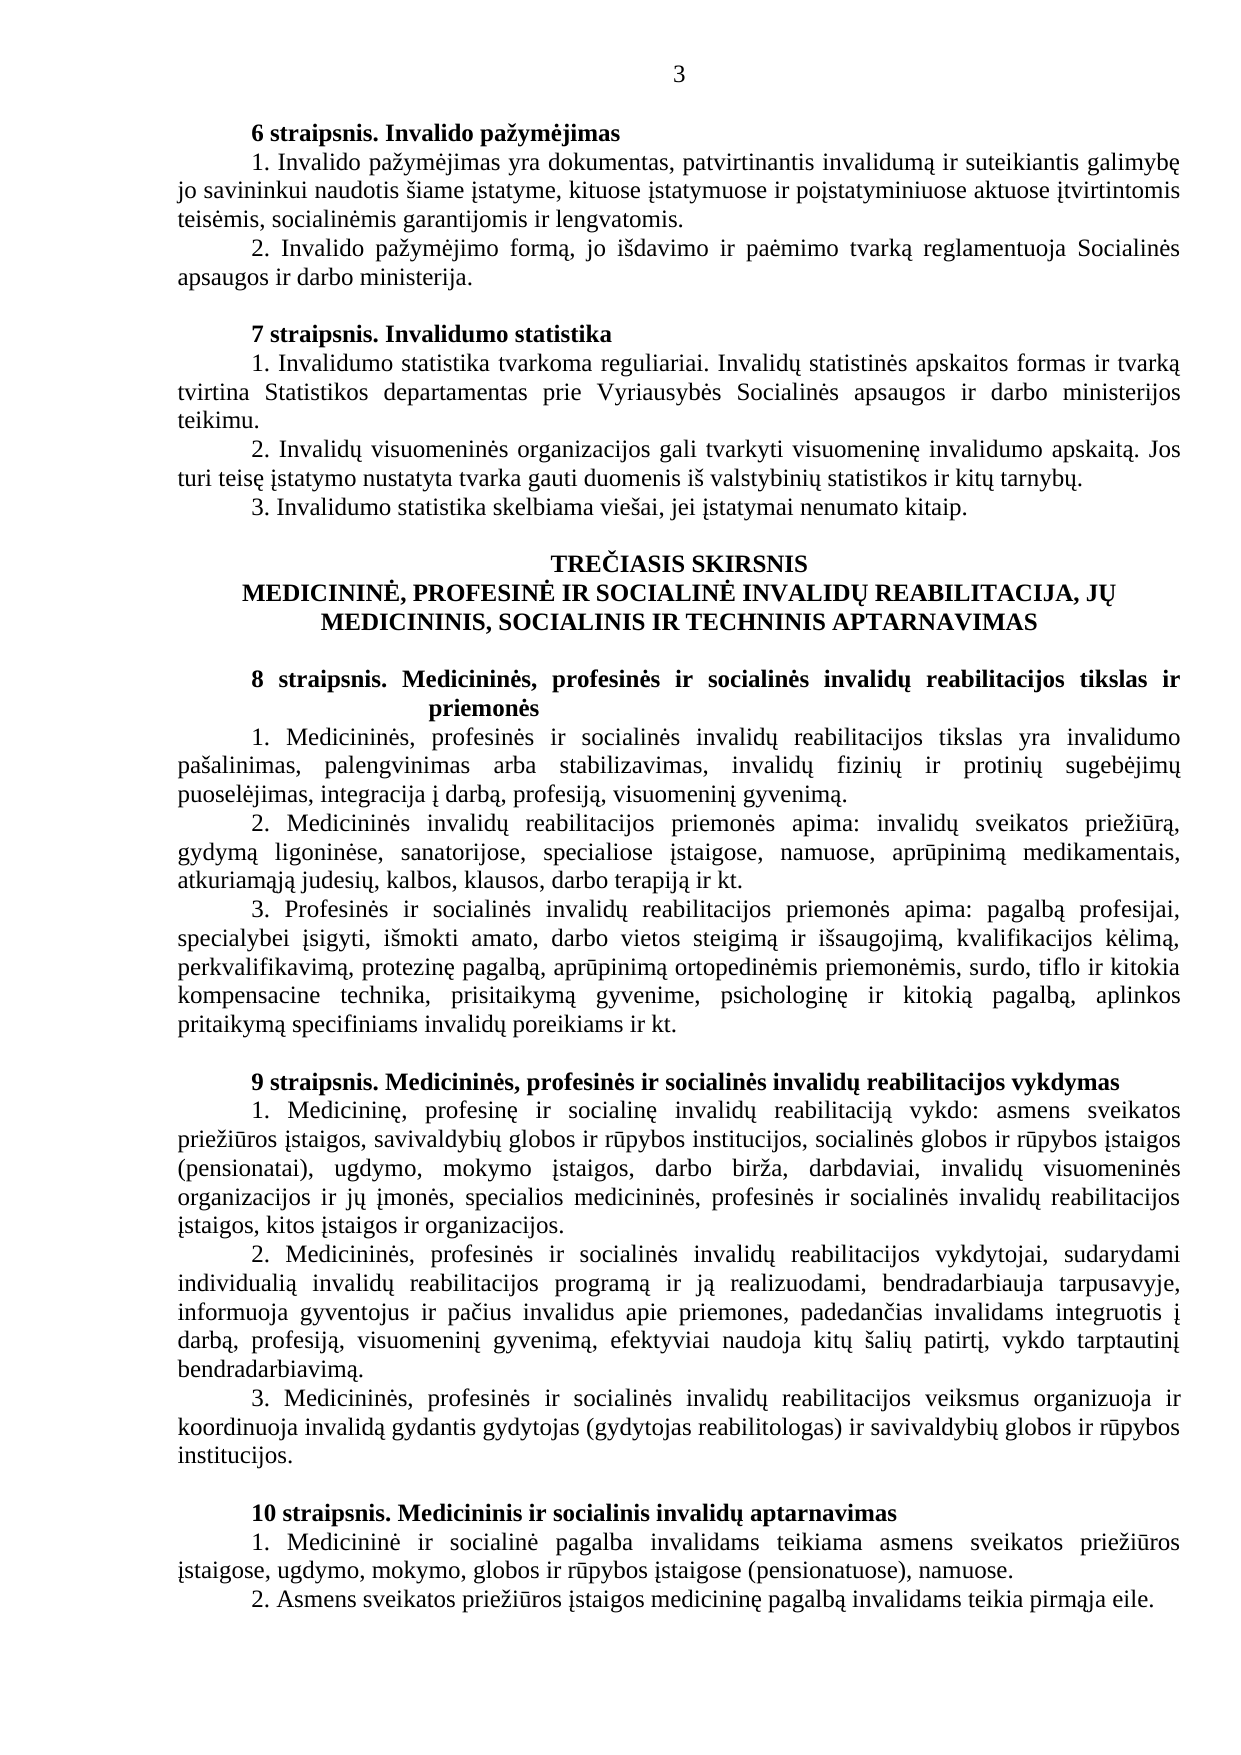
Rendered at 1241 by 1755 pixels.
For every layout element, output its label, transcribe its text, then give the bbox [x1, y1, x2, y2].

text 3. Invalidumo statistika skelbiama viešai, jei įstatymai nenumato kitaip. [177, 492, 1181, 521]
text 8 straipsnis. Medicininės, profesinės ir socialinės invalidų reabilitacijos tikslas ir priemonės [251, 664, 1181, 722]
text 2. Medicininės invalidų reabilitacijos priemonės apima: invalidų sveikatos priežiūrą, gydymą ligoninėse, sanatorijose, specialiose įstaigose, namuose, aprūpinimą medikamentais, atkuriamąją judesių, kalbos, klausos, darbo terapiją ir kt. [177, 808, 1181, 894]
text 9 straipsnis. Medicininės, profesinės ir socialinės invalidų reabilitacijos vykdymas [177, 1067, 1181, 1096]
text 1. Medicininės, profesinės ir socialinės invalidų reabilitacijos tikslas yra invalidumo pašalinimas, palengvinimas arba stabilizavimas, invalidų fizinių ir protinių sugebėjimų puoselėjimas, integracija į darbą, profesiją, visuomeninį gyvenimą. [177, 722, 1181, 808]
text 7 straipsnis. Invalidumo statistika [177, 319, 1181, 348]
text 1. Invalido pažymėjimas yra dokumentas, patvirtinantis invalidumą ir suteikiantis galimybę jo savininkui naudotis šiame įstatyme, kituose įstatymuose ir poįstatyminiuose aktuose įtvirtintomis teisėmis, socialinėmis garantijomis ir lengvatomis. [177, 147, 1181, 233]
text 2. Invalido pažymėjimo formą, jo išdavimo ir paėmimo tvarką reglamentuoja Socialinės apsaugos ir darbo ministerija. [177, 233, 1181, 291]
text 2. Asmens sveikatos priežiūros įstaigos medicininę pagalbą invalidams teikia pirmąja eile. [177, 1584, 1181, 1613]
text 1. Medicininė ir socialinė pagalba invalidams teikiama asmens sveikatos priežiūros įstaigose, ugdymo, mokymo, globos ir rūpybos įstaigose (pensionatuose), namuose. [177, 1527, 1181, 1584]
text 6 straipsnis. Invalido pažymėjimas [177, 118, 1181, 147]
text 3. Medicininės, profesinės ir socialinės invalidų reabilitacijos veiksmus organizuoja ir koordinuoja invalidą gydantis gydytojas (gydytojas reabilitologas) ir savivaldybių globos ir rūpybos institucijos. [177, 1383, 1181, 1469]
text 10 straipsnis. Medicininis ir socialinis invalidų aptarnavimas [177, 1498, 1181, 1527]
text 1. Invalidumo statistika tvarkoma reguliariai. Invalidų statistinės apskaitos formas ir tvarką tvirtina Statistikos departamentas prie Vyriausybės Socialinės apsaugos ir darbo ministerijos teikimu. [177, 348, 1181, 434]
text 3. Profesinės ir socialinės invalidų reabilitacijos priemonės apima: pagalbą profesijai, specialybei įsigyti, išmokti amato, darbo vietos steigimą ir išsaugojimą, kvalifikacijos kėlimą, perkvalifikavimą, protezinę pagalbą, aprūpinimą ortopedinėmis priemonėmis, surdo, tiflo ir kitokia kompensacine technika, prisitaikymą gyvenime, psichologinę ir kitokią pagalbą, aplinkos pritaikymą specifiniams invalidų poreikiams ir kt. [177, 894, 1181, 1038]
text MEDICININĖ, PROFESINĖ IR SOCIALINĖ INVALIDŲ REABILITACIJA, JŲ MEDICININIS, SOCIALINIS IR TECHNINIS APTARNAVIMAS [177, 578, 1181, 636]
text 2. Invalidų visuomeninės organizacijos gali tvarkyti visuomeninę invalidumo apskaitą. Jos turi teisę įstatymo nustatyta tvarka gauti duomenis iš valstybinių statistikos ir kitų tarnybų. [177, 434, 1181, 492]
text 2. Medicininės, profesinės ir socialinės invalidų reabilitacijos vykdytojai, sudarydami individualią invalidų reabilitacijos programą ir ją realizuodami, bendradarbiauja tarpusavyje, informuoja gyventojus ir pačius invalidus apie priemones, padedančias invalidams integruotis į darbą, profesiją, visuomeninį gyvenimą, efektyviai naudoja kitų šalių patirtį, vykdo tarptautinį bendradarbiavimą. [177, 1239, 1181, 1383]
text TREČIASIS SKIRSNIS [177, 549, 1181, 578]
text 1. Medicininę, profesinę ir socialinę invalidų reabilitaciją vykdo: asmens sveikatos priežiūros įstaigos, savivaldybių globos ir rūpybos institucijos, socialinės globos ir rūpybos įstaigos (pensionatai), ugdymo, mokymo įstaigos, darbo birža, darbdaviai, invalidų visuomeninės organizacijos ir jų įmonės, specialios medicininės, profesinės ir socialinės invalidų reabilitacijos įstaigos, kitos įstaigos ir organizacijos. [177, 1096, 1181, 1239]
